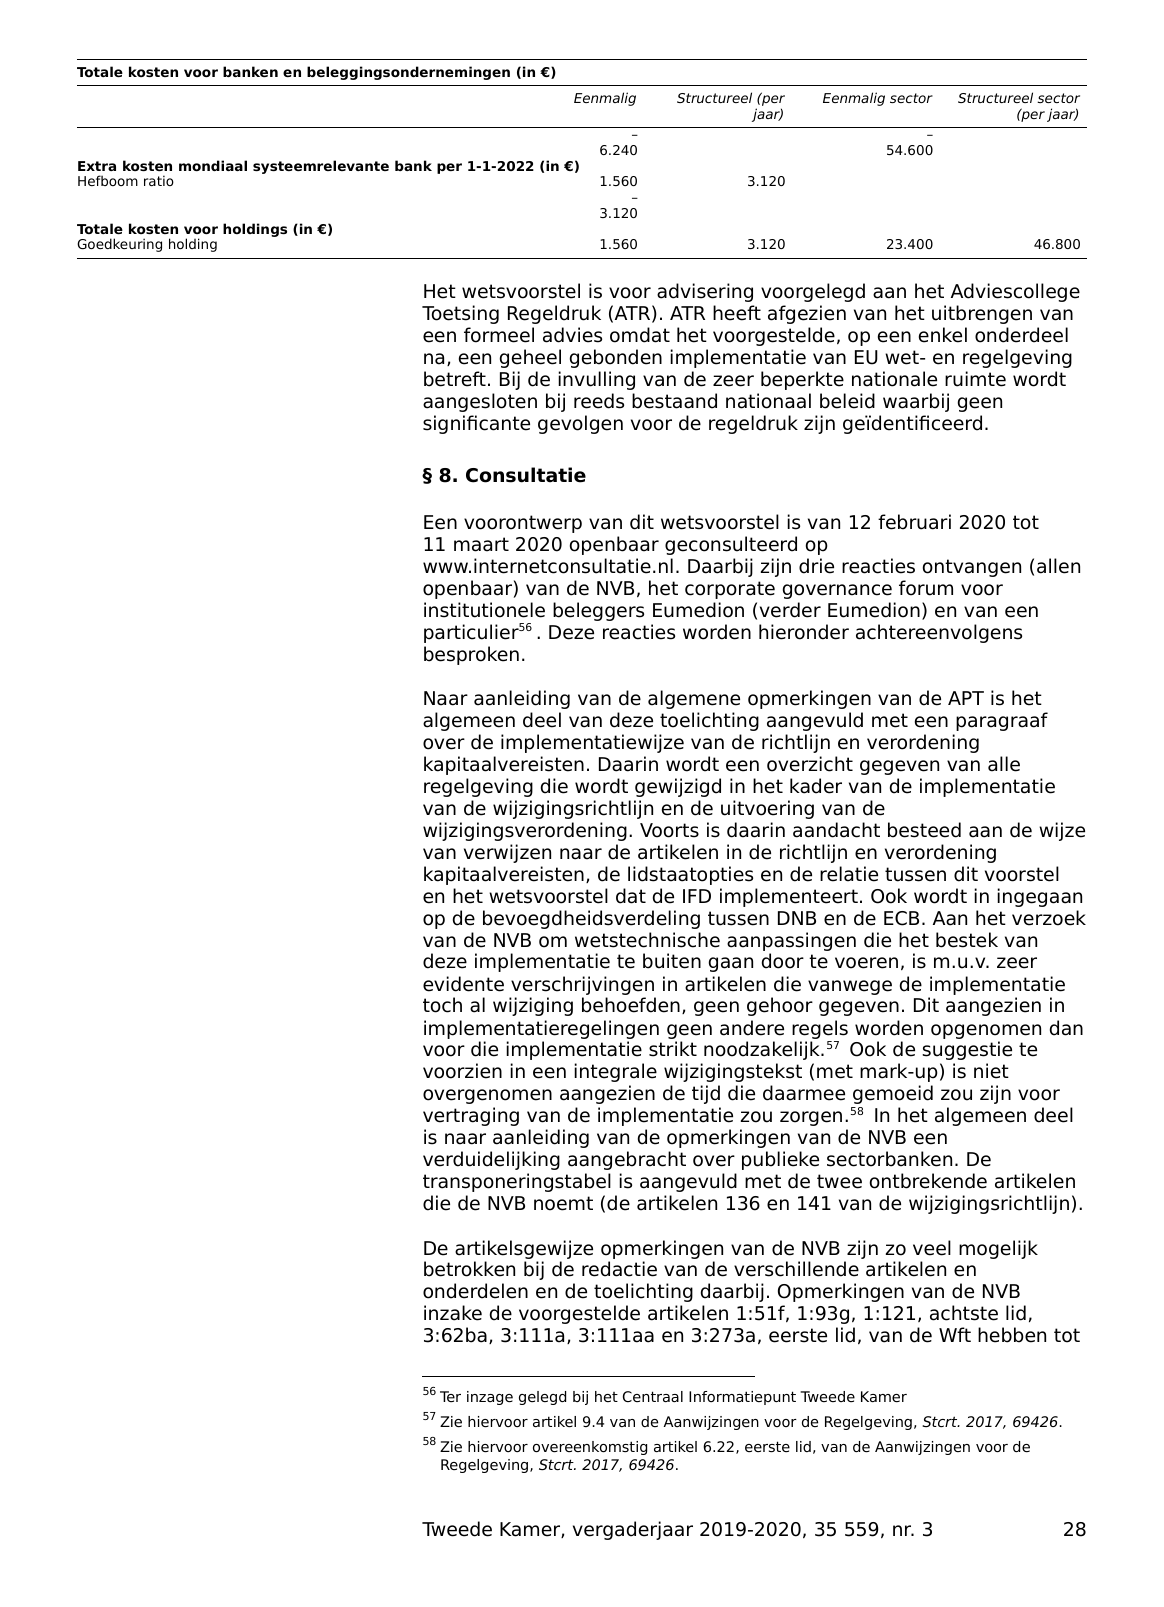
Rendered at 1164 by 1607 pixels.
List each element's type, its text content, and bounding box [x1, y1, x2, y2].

table_cell 23.400 [791, 237, 939, 258]
table_cell 46.800 [939, 237, 1087, 258]
table_cell Totale kosten voor holdings (in €) [77, 221, 1087, 237]
table_cell Goedkeuring holding [77, 237, 496, 258]
subtitle § 8. Consultatie [422, 465, 1087, 487]
text Een voorontwerp van dit wetsvoorstel is van 12 februari 2020 tot 11 maart 2020 openbaar geconsulteerd op www.internetconsultatie.nl. Daarbij zijn drie reacties ontvangen (allen openbaar) van de NVB, het corporate governance forum voor institutionele beleggers Eumedion (verder Eumedion) en van een particulier. Deze reacties worden hieronder achtereenvolgens besproken. [422, 512, 1087, 666]
text Het wetsvoorstel is voor advisering voorgelegd aan het Adviescollege Toetsing Regeldruk (ATR). ATR heeft afgezien van het uitbrengen van een formeel advies omdat het voorgestelde, op een enkel onderdeel na, een geheel gebonden implementatie van EU wet- en regelgeving betreft. Bij de invulling van de zeer beperkte nationale ruimte wordt aangesloten bij reeds bestaand nationaal beleid waarbij geen significante gevolgen voor de regeldruk zijn geïdentificeerd. [422, 281, 1087, 435]
table_cell – 54.600 [791, 128, 939, 158]
table_cell 3.120 [644, 174, 791, 221]
table_cell Eenmalig sector [791, 86, 939, 127]
table_cell [77, 86, 496, 127]
table_cell Structureel (per jaar) [644, 86, 791, 127]
table_cell Extra kosten mondiaal systeemrelevante bank per 1-1-2022 (in €) [77, 159, 1087, 174]
text Ter inzage gelegd bij het Centraal Informatiepunt Tweede Kamer [422, 1385, 1087, 1407]
table_cell [939, 128, 1087, 158]
table_cell 1.560 [496, 237, 644, 258]
text De artikelsgewijze opmerkingen van de NVB zijn zo veel mogelijk betrokken bij de redactie van de verschillende artikelen en onderdelen en de toelichting daarbij. Opmerkingen van de NVB inzake de voorgestelde artikelen 1:51f, 1:93g, 1:121, achtste lid, 3:62ba, 3:111a, 3:111aa en 3:273a, eerste lid, van de Wft hebben tot [422, 1237, 1087, 1347]
table_cell [77, 128, 496, 158]
table_header Totale kosten voor banken en beleggingsondernemingen (in €) [77, 60, 1087, 85]
text Naar aanleiding van de algemene opmerkingen van de APT is het algemeen deel van deze toelichting aangevuld met een paragraaf over de implementatiewijze van de richtlijn en verordening kapitaalvereisten. Daarin wordt een overzicht gegeven van alle regelgeving die wordt gewijzigd in het kader van de implementatie van de wijzigingsrichtlijn en de uitvoering van de wijzigingsverordening. Voorts is daarin aandacht besteed aan de wijze van verwijzen naar de artikelen in de richtlijn en verordening kapitaalvereisten, de lidstaatopties en de relatie tussen dit voorstel en het wetsvoorstel dat de IFD implementeert. Ook wordt in ingegaan op de bevoegdheidsverdeling tussen DNB en de ECB. Aan het verzoek van de NVB om wetstechnische aanpassingen die het bestek van deze implementatie te buiten gaan door te voeren, is m.u.v. zeer evidente verschrijvingen in artikelen die vanwege de implementatie toch al wijziging behoefden, geen gehoor gegeven. Dit aangezien in implementatieregelingen geen andere regels worden opgenomen dan voor die implementatie strikt noodzakelijk. Ook de suggestie te voorzien in een integrale wijzigingstekst (met mark-up) is niet overgenomen aangezien de tijd die daarmee gemoeid zou zijn voor vertraging van de implementatie zou zorgen. In het algemeen deel is naar aanleiding van de opmerkingen van de NVB een verduidelijking aangebracht over publieke sectorbanken. De transponeringstabel is aangevuld met de twee ontbrekende artikelen die de NVB noemt (de artikelen 136 en 141 van de wijzigingsrichtlijn). [422, 688, 1087, 1215]
text Zie hiervoor overeenkomstig artikel 6.22, eerste lid, van de Aanwijzingen voor de Regelgeving, Stcrt. 2017, 69426. [422, 1435, 1087, 1474]
table_cell [644, 128, 791, 158]
table_cell [791, 174, 939, 221]
table_cell – 6.240 [496, 128, 644, 158]
table_cell 3.120 [644, 237, 791, 258]
table_cell Eenmalig [496, 86, 644, 127]
table_cell Hefboom ratio [77, 174, 496, 221]
text Zie hiervoor artikel 9.4 van de Aanwijzingen voor de Regelgeving, Stcrt. 2017, 69426. [422, 1410, 1087, 1432]
table_cell [939, 174, 1087, 221]
table_cell 1.560 – 3.120 [496, 174, 644, 221]
table_cell Structureel sector (per jaar) [939, 86, 1087, 127]
